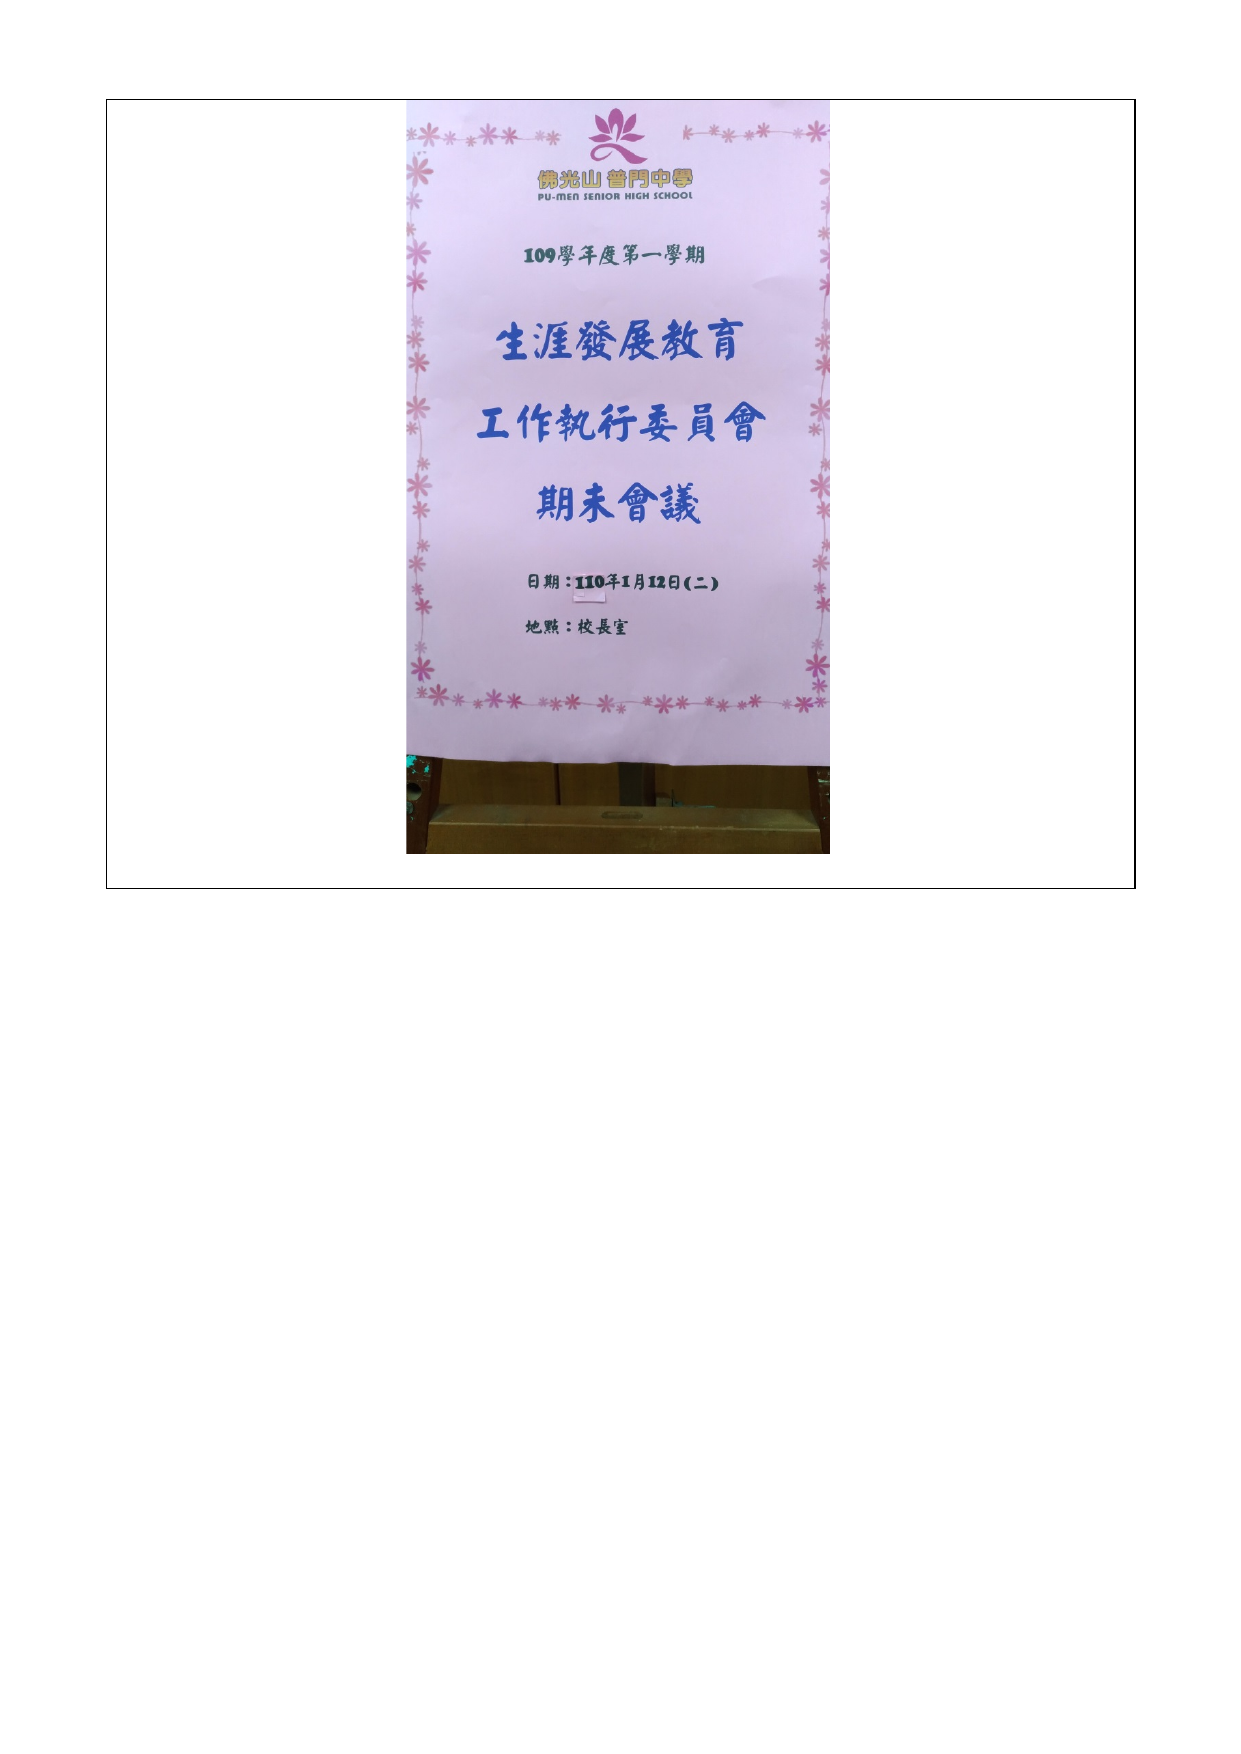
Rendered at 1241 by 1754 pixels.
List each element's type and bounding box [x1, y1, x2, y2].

table_cell [107, 100, 1134, 887]
picture [406, 100, 830, 854]
